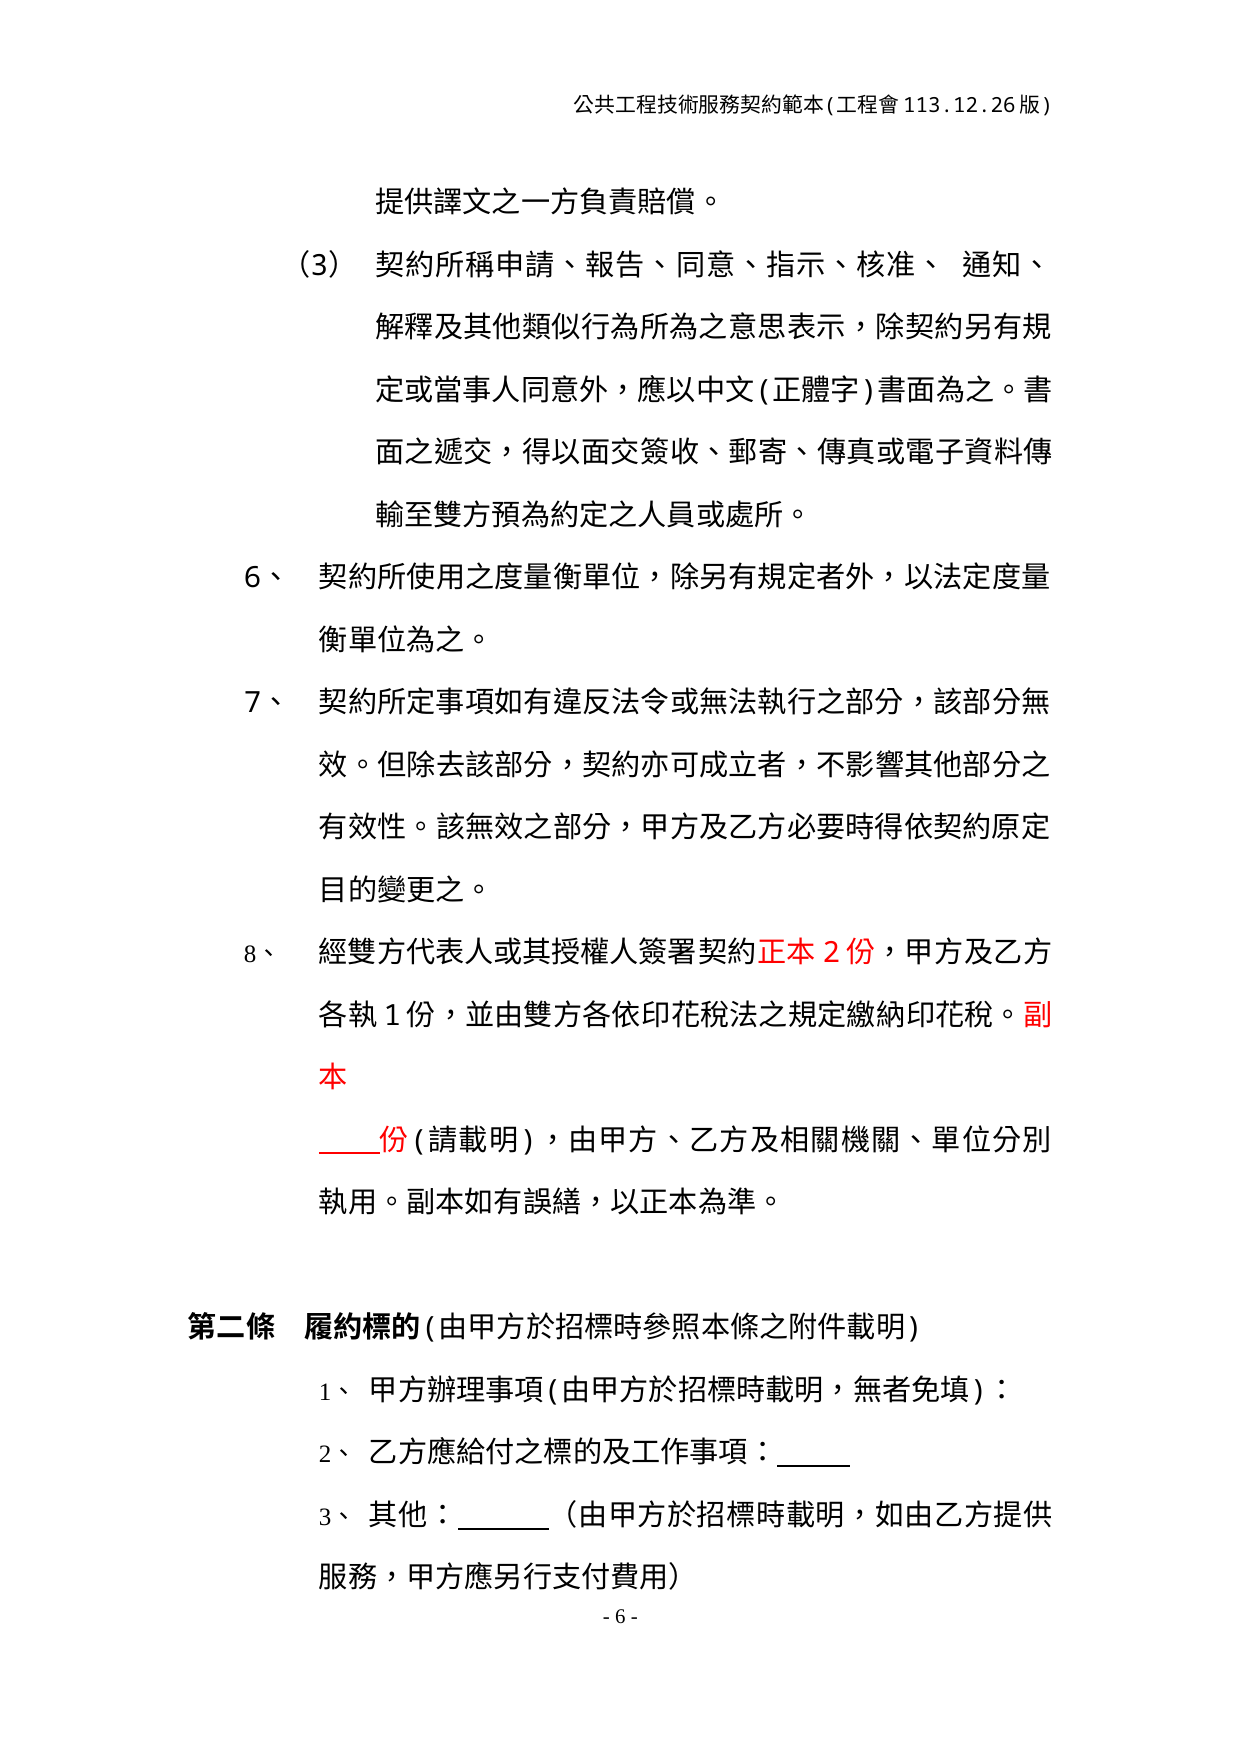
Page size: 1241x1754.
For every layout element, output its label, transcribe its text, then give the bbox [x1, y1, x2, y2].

text 第二條 履約標的(由甲方於招標時參照本條之附件載明) [187, 1283, 1053, 1346]
list 乙方應給付之標的及工作事項： [319, 1408, 1053, 1471]
list 甲方辦理事項(由甲方於招標時載明，無者免填)： [319, 1346, 1053, 1408]
list 經雙方代表人或其授權人簽署契約正本2份，甲方及乙方各執1份，並由雙方各依印花稅法之規定繳納印花稅。副本 [244, 908, 1053, 1096]
list 契約所稱申請、報告、同意、指示、核准、 通知、解釋及其他類似行為所為之意思表示，除契約另有規定或當事人同意外，應以中文(正體字)書面為之。書面之遞交，得以面交簽收、郵寄、傳真或電子資料傳輸至雙方預為約定之人員或處所。 [281, 221, 1053, 533]
list 提供譯文之一方負責賠償。 [281, 158, 1053, 221]
list 契約所定事項如有違反法令或無法執行之部分，該部分無效。但除去該部分，契約亦可成立者，不影響其他部分之有效性。該無效之部分，甲方及乙方必要時得依契約原定目的變更之。 [244, 658, 1053, 908]
text 份(請載明)，由甲方、乙方及相關機關、單位分別執用。副本如有誤繕，以正本為準。 [319, 1096, 1053, 1221]
list 契約所使用之度量衡單位，除另有規定者外，以法定度量衡單位為之。 [244, 533, 1053, 658]
list 其他： （由甲方於招標時載明，如由乙方提供服務，甲方應另行支付費用） [319, 1471, 1053, 1596]
